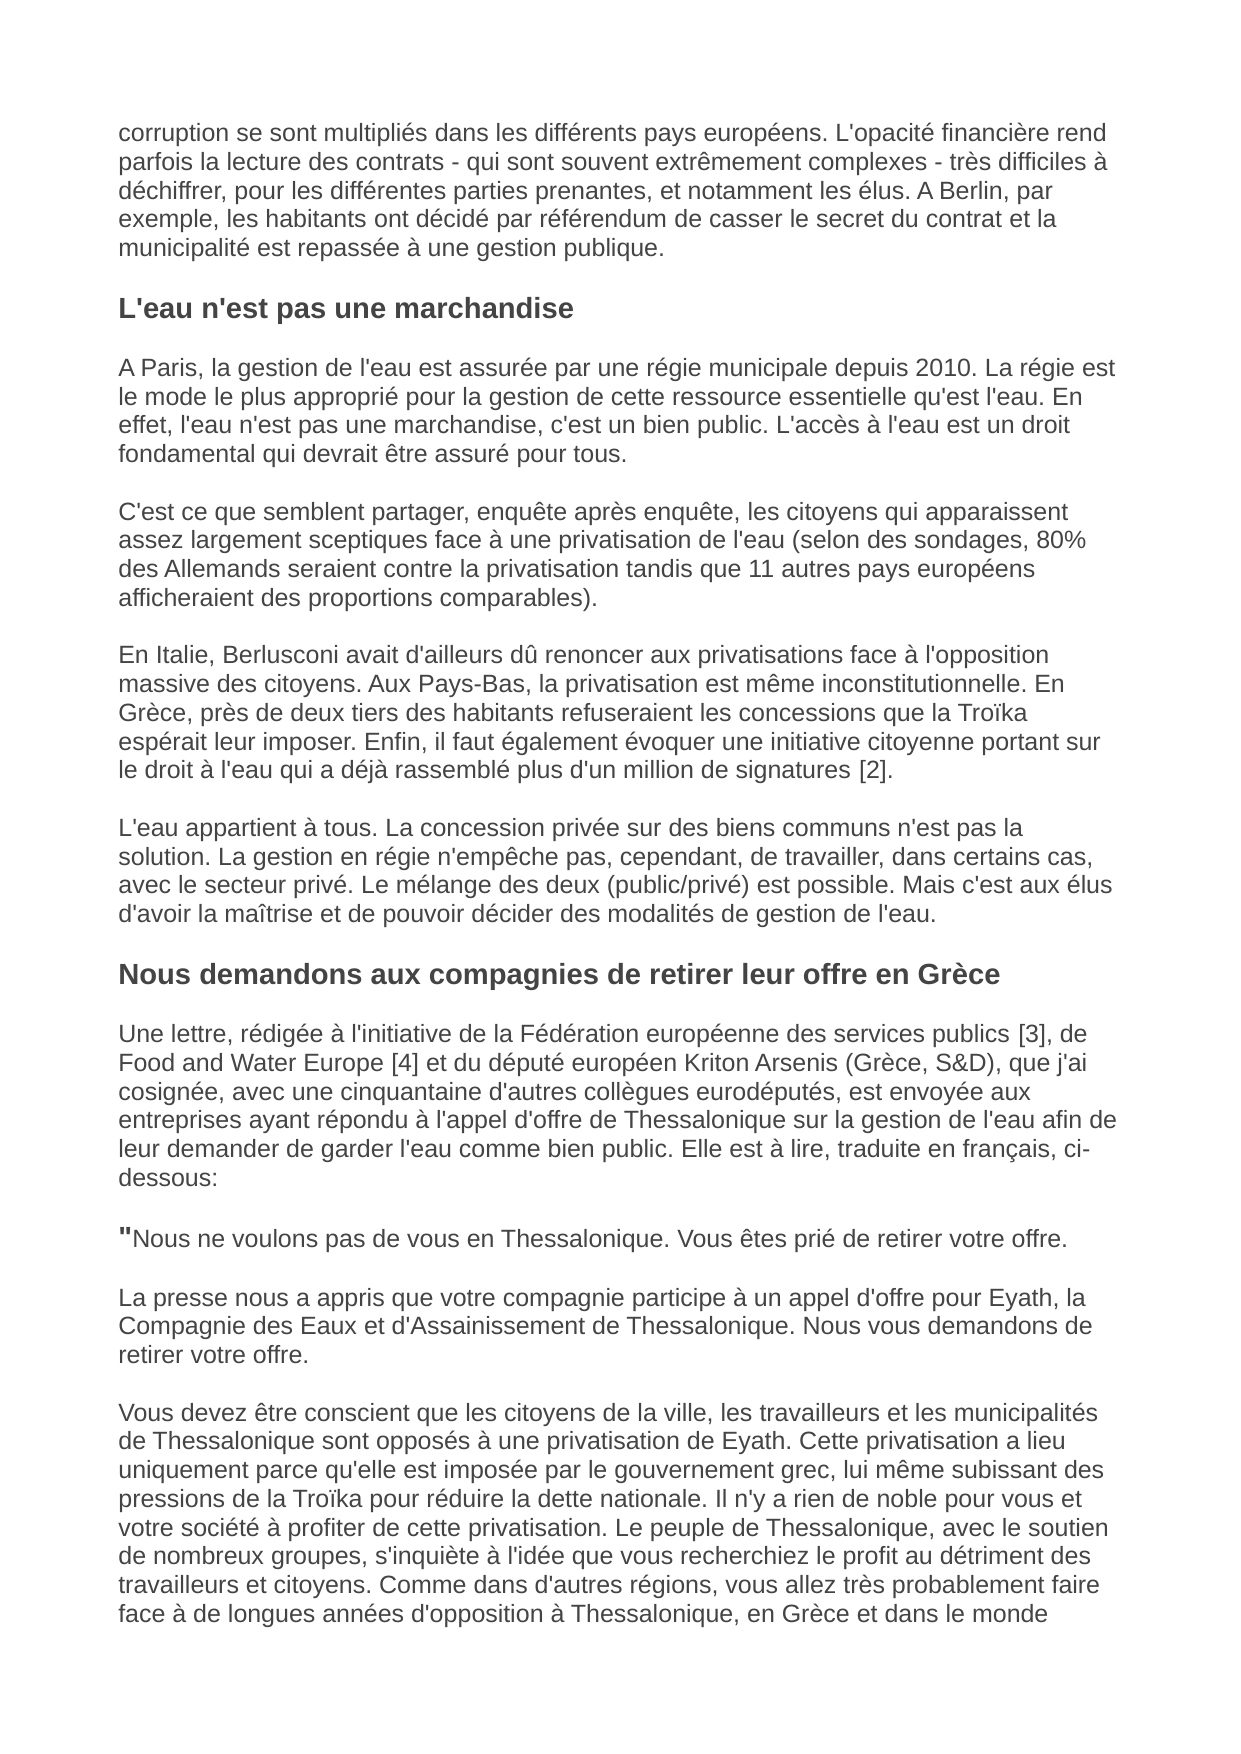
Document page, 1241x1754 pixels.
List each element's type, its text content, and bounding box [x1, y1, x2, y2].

text A Paris, la gestion de l'eau est assurée par une régie municipale depuis 2010. La régie est le mode le plus approprié pour la gestion de cette ressource essentielle qu'est l'eau. En effet, l'eau n'est pas une marchandise, c'est un bien public. L'accès à l'eau est un droit fondamental qui devrait être assuré pour tous. [118, 353, 1122, 468]
text Une lettre, rédigée à l'initiative de la Fédération européenne des services publics [3], de Food and Water Europe [4] et du député européen Kriton Arsenis (Grèce, S&D), que j'ai cosignée, avec une cinquantaine d'autres collègues eurodéputés, est envoyée aux entreprises ayant répondu à l'appel d'offre de Thessalonique sur la gestion de l'eau afin de leur demander de garder l'eau comme bien public. Elle est à lire, traduite en français, ci-dessous: [118, 1019, 1122, 1191]
text L'eau appartient à tous. La concession privée sur des biens communs n'est pas la solution. La gestion en régie n'empêche pas, cependant, de travailler, dans certains cas, avec le secteur privé. Le mélange des deux (public/privé) est possible. Mais c'est aux élus d'avoir la maîtrise et de pouvoir décider des modalités de gestion de l'eau. [118, 813, 1122, 928]
text L'eau n'est pas une marchandise [118, 291, 1122, 324]
text "Nous ne voulons pas de vous en Thessalonique. Vous êtes prié de retirer votre offre. [118, 1220, 1122, 1254]
text corruption se sont multipliés dans les différents pays européens. L'opacité financière rend parfois la lecture des contrats - qui sont souvent extrêmement complexes - très difficiles à déchiffrer, pour les différentes parties prenantes, et notamment les élus. A Berlin, par exemple, les habitants ont décidé par référendum de casser le secret du contrat et la municipalité est repassée à une gestion publique. [118, 118, 1122, 262]
text La presse nous a appris que votre compagnie participe à un appel d'offre pour Eyath, la Compagnie des Eaux et d'Assainissement de Thessalonique. Nous vous demandons de retirer votre offre. [118, 1282, 1122, 1369]
text C'est ce que semblent partager, enquête après enquête, les citoyens qui apparaissent assez largement sceptiques face à une privatisation de l'eau (selon des sondages, 80% des Allemands seraient contre la privatisation tandis que 11 autres pays européens afficheraient des proportions comparables). [118, 497, 1122, 612]
text Nous demandons aux compagnies de retirer leur offre en Grèce [118, 957, 1122, 990]
text En Italie, Berlusconi avait d'ailleurs dû renoncer aux privatisations face à l'opposition massive des citoyens. Aux Pays-Bas, la privatisation est même inconstitutionnelle. En Grèce, près de deux tiers des habitants refuseraient les concessions que la Troïka espérait leur imposer. Enfin, il faut également évoquer une initiative citoyenne portant sur le droit à l'eau qui a déjà rassemblé plus d'un million de signatures [2]. [118, 640, 1122, 784]
text Vous devez être conscient que les citoyens de la ville, les travailleurs et les municipalités de Thessalonique sont opposés à une privatisation de Eyath. Cette privatisation a lieu uniquement parce qu'elle est imposée par le gouvernement grec, lui même subissant des pressions de la Troïka pour réduire la dette nationale. Il n'y a rien de noble pour vous et votre société à profiter de cette privatisation. Le peuple de Thessalonique, avec le soutien de nombreux groupes, s'inquiète à l'idée que vous recherchiez le profit au détriment des travailleurs et citoyens. Comme dans d'autres régions, vous allez très probablement faire face à de longues années d'opposition à Thessalonique, en Grèce et dans le monde [118, 1397, 1122, 1627]
